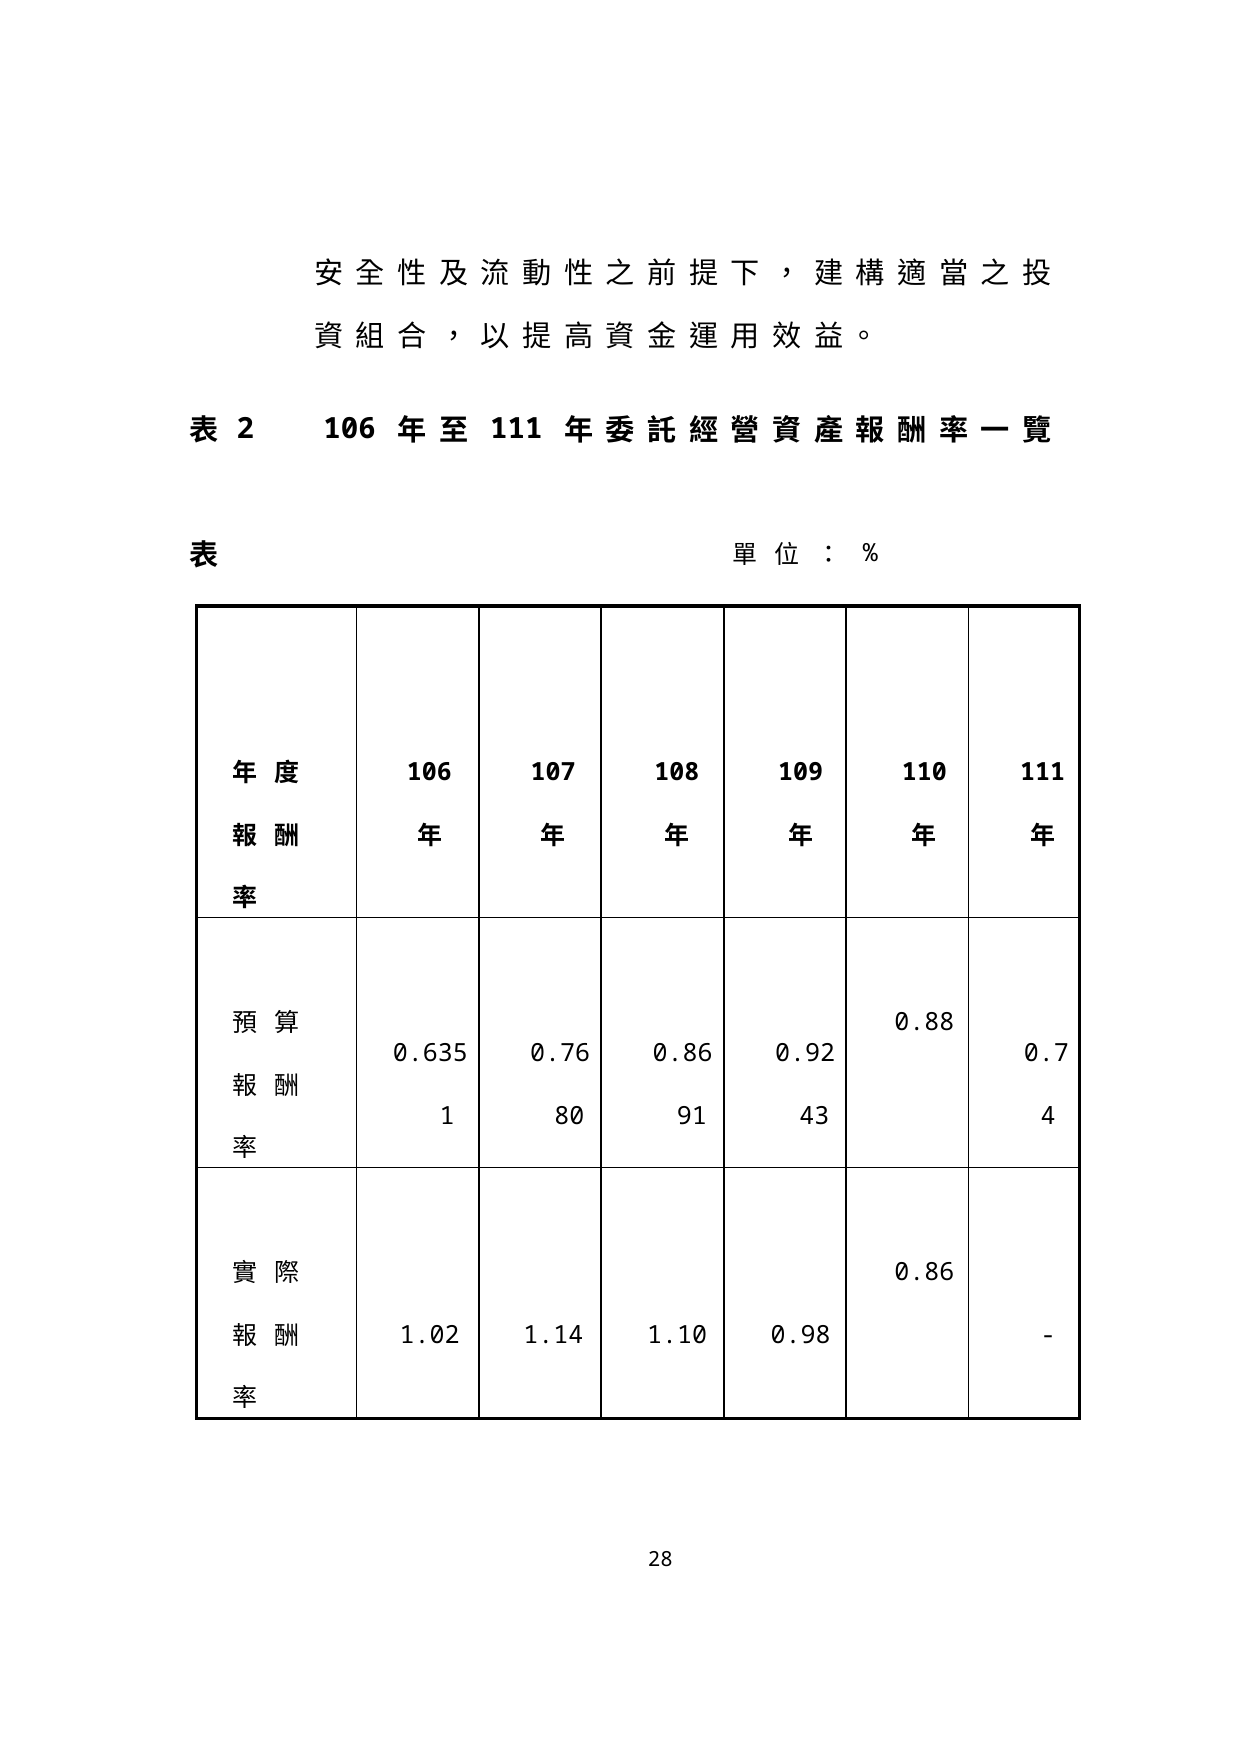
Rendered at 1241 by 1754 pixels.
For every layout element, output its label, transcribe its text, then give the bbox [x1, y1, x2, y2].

table_cell 0.74 [969, 918, 1078, 1167]
table_cell 0.7680 [480, 918, 600, 1167]
table_cell 1.10 [602, 1168, 723, 1417]
table_cell 1.02 [357, 1168, 478, 1417]
table_cell 0.86 [847, 1168, 968, 1417]
table_header 107年 [480, 608, 600, 917]
table_header 108年 [602, 608, 723, 917]
table_cell 1.14 [480, 1168, 600, 1417]
table_cell 0.6351 [357, 918, 478, 1167]
text 安全性及流動性之前提下，建構適當之投資組合，以提高資金運用效益。 [271, 229, 1058, 354]
table_cell 0.98 [725, 1168, 845, 1417]
table_header 109年 [725, 608, 845, 917]
table_cell 0.88 [847, 918, 968, 1167]
table_header 年度 報酬率 [198, 608, 356, 917]
table_header 106年 [357, 608, 478, 917]
table_cell 實際報酬率 [198, 1168, 356, 1417]
table_cell - [969, 1168, 1078, 1417]
table_cell 0.8691 [602, 918, 723, 1167]
table_header 111年 [969, 608, 1078, 917]
table_cell 0.9243 [725, 918, 845, 1167]
text 表2 106年至111年委託經營資產報酬率一覽表 單位：% [183, 354, 1058, 604]
table_header 110年 [847, 608, 968, 917]
table_cell 預算報酬率 [198, 918, 356, 1167]
